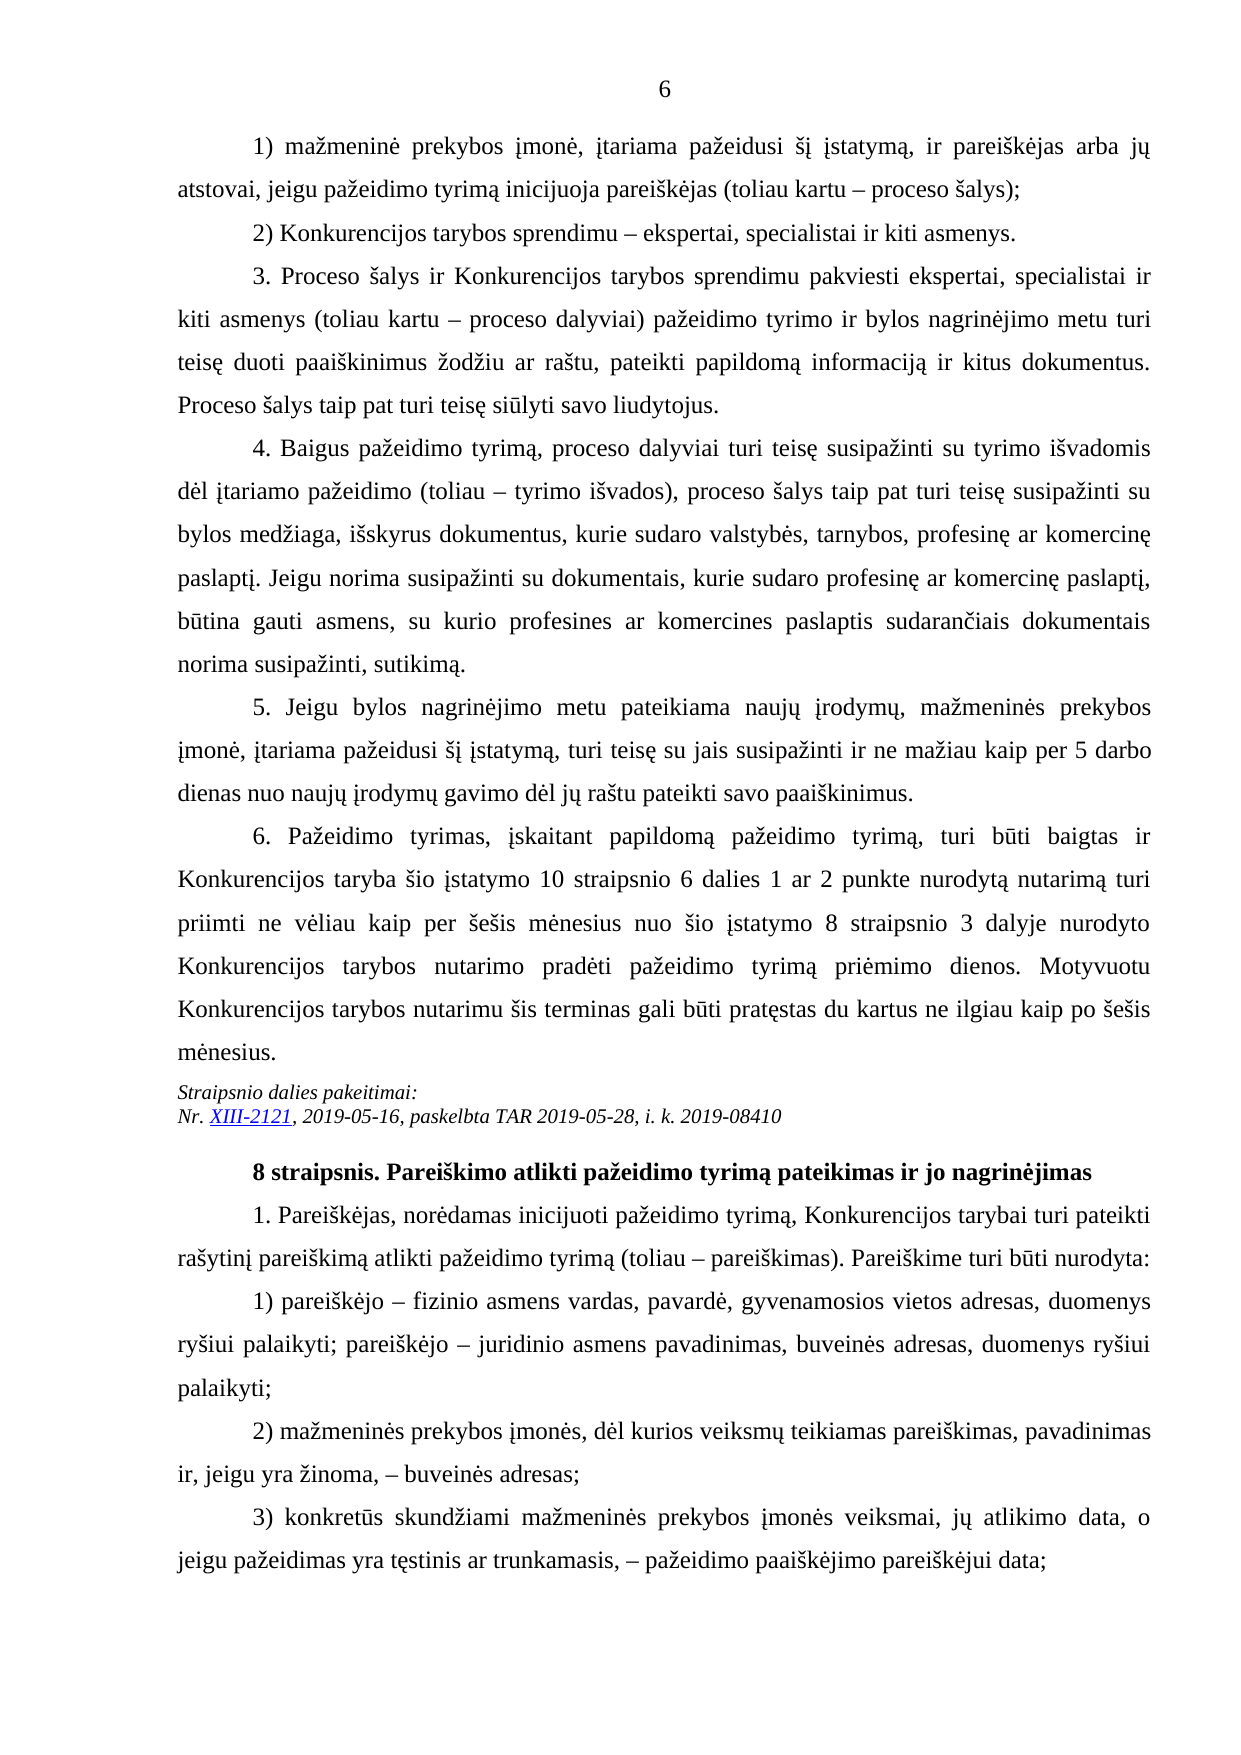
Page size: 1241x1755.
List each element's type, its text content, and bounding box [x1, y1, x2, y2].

text 2) Konkurencijos tarybos sprendimu – ekspertai, specialistai ir kiti asmenys. [177, 218, 1152, 246]
text 6. Pažeidimo tyrimas, įskaitant papildomą pažeidimo tyrimą, turi būti baigtas ir Konkurencijos taryba šio įstatymo 10 straipsnio 6 dalies 1 ar 2 punkte nurodytą nutarimą turi priimti ne vėliau kaip per šešis mėnesius nuo šio įstatymo 8 straipsnio 3 dalyje nurodyto Konkurencijos tarybos nutarimo pradėti pažeidimo tyrimą priėmimo dienos. Motyvuotu Konkurencijos tarybos nutarimu šis terminas gali būti pratęstas du kartus ne ilgiau kaip po šešis mėnesius. [177, 821, 1152, 1066]
text 8 straipsnis. Pareiškimo atlikti pažeidimo tyrimą pateikimas ir jo nagrinėjimas [177, 1157, 1152, 1186]
text 3. Proceso šalys ir Konkurencijos tarybos sprendimu pakviesti ekspertai, specialistai ir kiti asmenys (toliau kartu – proceso dalyviai) pažeidimo tyrimo ir bylos nagrinėjimo metu turi teisę duoti paaiškinimus žodžiu ar raštu, pateikti papildomą informaciją ir kitus dokumentus. Proceso šalys taip pat turi teisę siūlyti savo liudytojus. [177, 261, 1152, 419]
text 3) konkretūs skundžiami mažmeninės prekybos įmonės veiksmai, jų atlikimo data, o jeigu pažeidimas yra tęstinis ar trunkamasis, – pažeidimo paaiškėjimo pareiškėjui data; [177, 1502, 1152, 1574]
text 2) mažmeninės prekybos įmonės, dėl kurios veiksmų teikiamas pareiškimas, pavadinimas ir, jeigu yra žinoma, – buveinės adresas; [177, 1416, 1152, 1488]
text 1) pareiškėjo – fizinio asmens vardas, pavardė, gyvenamosios vietos adresas, duomenys ryšiui palaikyti; pareiškėjo – juridinio asmens pavadinimas, buveinės adresas, duomenys ryšiui palaikyti; [177, 1286, 1152, 1401]
text 1. Pareiškėjas, norėdamas inicijuoti pažeidimo tyrimą, Konkurencijos tarybai turi pateikti rašytinį pareiškimą atlikti pažeidimo tyrimą (toliau – pareiškimas). Pareiškime turi būti nurodyta: [177, 1200, 1152, 1272]
text 5. Jeigu bylos nagrinėjimo metu pateikiama naujų įrodymų, mažmeninės prekybos įmonė, įtariama pažeidusi šį įstatymą, turi teisę su jais susipažinti ir ne mažiau kaip per 5 darbo dienas nuo naujų įrodymų gavimo dėl jų raštu pateikti savo paaiškinimus. [177, 692, 1152, 807]
text 1) mažmeninė prekybos įmonė, įtariama pažeidusi šį įstatymą, ir pareiškėjas arba jų atstovai, jeigu pažeidimo tyrimą inicijuoja pareiškėjas (toliau kartu – proceso šalys); [177, 131, 1152, 203]
text Nr. XIII-2121, 2019-05-16, paskelbta TAR 2019-05-28, i. k. 2019-08410 [177, 1104, 1152, 1128]
text Straipsnio dalies pakeitimai: [177, 1080, 1152, 1104]
text 4. Baigus pažeidimo tyrimą, proceso dalyviai turi teisę susipažinti su tyrimo išvadomis dėl įtariamo pažeidimo (toliau – tyrimo išvados), proceso šalys taip pat turi teisę susipažinti su bylos medžiaga, išskyrus dokumentus, kurie sudaro valstybės, tarnybos, profesinę ar komercinę paslaptį. Jeigu norima susipažinti su dokumentais, kurie sudaro profesinę ar komercinę paslaptį, būtina gauti asmens, su kurio profesines ar komercines paslaptis sudarančiais dokumentais norima susipažinti, sutikimą. [177, 433, 1152, 678]
